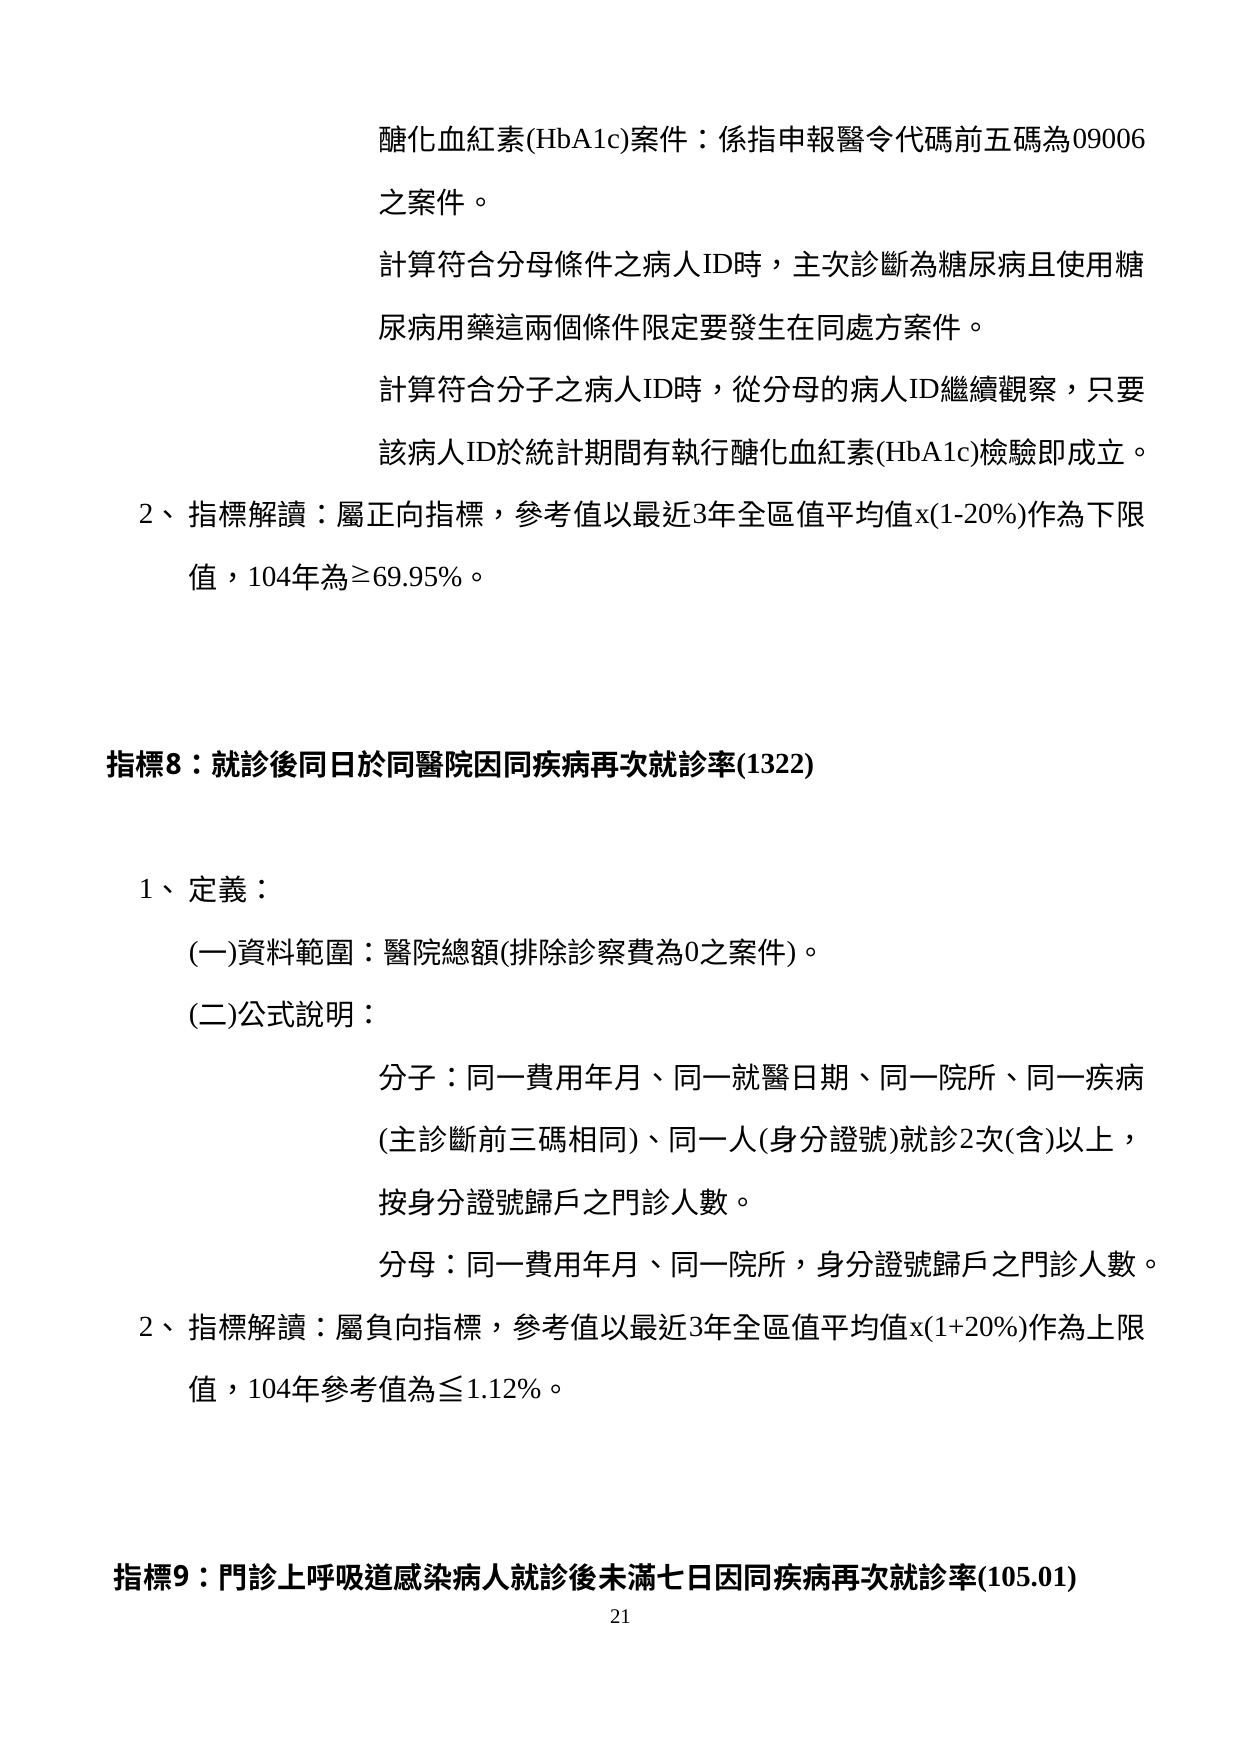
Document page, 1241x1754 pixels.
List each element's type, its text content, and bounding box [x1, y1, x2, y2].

text 指標8：就診後同日於同醫院因同疾病再次就診率(1322) [89, 721, 1145, 784]
list 定義： [139, 846, 1145, 909]
list 指標解讀：屬正向指標，參考值以最近3年全區值平均值x(1-20%)作為下限值，104年為69.95%。 [139, 471, 1145, 596]
text (二)公式說明： [189, 971, 1145, 1034]
text 醣化血紅素(HbA1c)案件：係指申報醫令代碼前五碼為09006之案件。 [378, 96, 1145, 221]
text 指標9：門診上呼吸道感染病人就診後未滿七日因同疾病再次就診率(105.01) [114, 1534, 1152, 1596]
text 計算符合分子之病人ID時，從分母的病人ID繼續觀察，只要該病人ID於統計期間有執行醣化血紅素(HbA1c)檢驗即成立。 [378, 346, 1145, 471]
text 分母：同一費用年月、同一院所，身分證號歸戶之門診人數。 [378, 1221, 1145, 1284]
text 計算符合分母條件之病人ID時，主次診斷為糖尿病且使用糖尿病用藥這兩個條件限定要發生在同處方案件。 [378, 221, 1145, 346]
text 分子：同一費用年月、同一就醫日期、同一院所、同一疾病(主診斷前三碼相同)、同一人(身分證號)就診2次(含)以上，按身分證號歸戶之門診人數。 [378, 1034, 1145, 1221]
list 指標解讀：屬負向指標，參考值以最近3年全區值平均值x(1+20%)作為上限值，104年參考值為≦1.12%。 [139, 1284, 1145, 1409]
text (一)資料範圍：醫院總額(排除診察費為0之案件)。 [189, 909, 1145, 971]
